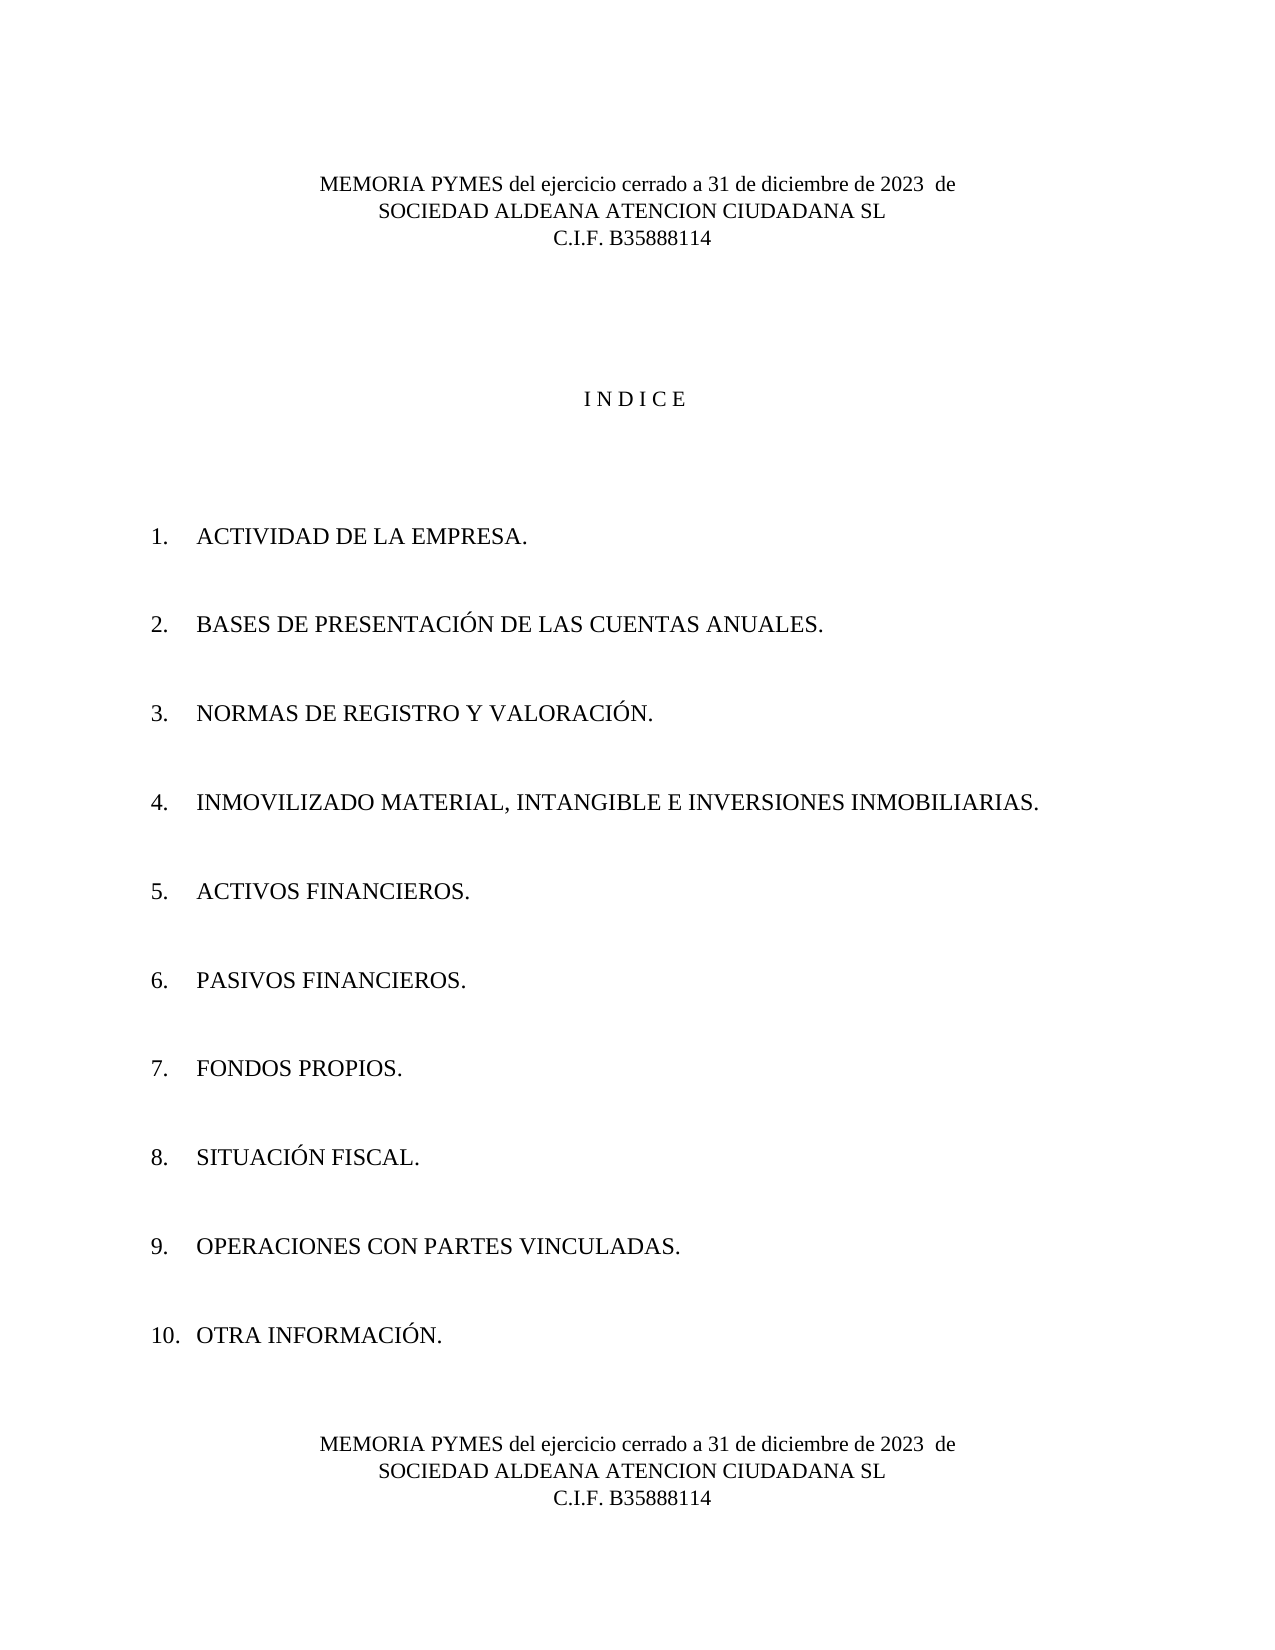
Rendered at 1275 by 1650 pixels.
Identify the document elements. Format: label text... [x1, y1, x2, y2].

list SITUACIÓN FISCAL. [151, 1143, 1081, 1171]
text SOCIEDAD ALDEANA ATENCION CIUDADANA SL [289, 1458, 986, 1483]
list NORMAS DE REGISTRO Y VALORACIÓN. [151, 699, 1081, 727]
text MEMORIA PYMES del ejercicio cerrado a 31 de diciembre de 2023 de [289, 171, 997, 196]
list ACTIVOS FINANCIEROS. [151, 877, 1081, 904]
text I N D I C E [289, 386, 986, 411]
list FONDOS PROPIOS. [151, 1054, 1081, 1082]
list PASIVOS FINANCIEROS. [151, 966, 1081, 993]
list INMOVILIZADO MATERIAL, INTANGIBLE E INVERSIONES INMOBILIARIAS. [151, 788, 1081, 816]
text MEMORIA PYMES del ejercicio cerrado a 31 de diciembre de 2023 de [289, 1431, 997, 1456]
text SOCIEDAD ALDEANA ATENCION CIUDADANA SL [289, 198, 986, 223]
list OPERACIONES CON PARTES VINCULADAS. [151, 1232, 1081, 1259]
list OTRA INFORMACIÓN. [151, 1321, 1081, 1348]
list BASES DE PRESENTACIÓN DE LAS CUENTAS ANUALES. [151, 611, 1081, 638]
list ACTIVIDAD DE LA EMPRESA. [151, 522, 1081, 549]
text C.I.F. B35888114 [289, 225, 986, 250]
text C.I.F. B35888114 [289, 1485, 986, 1510]
